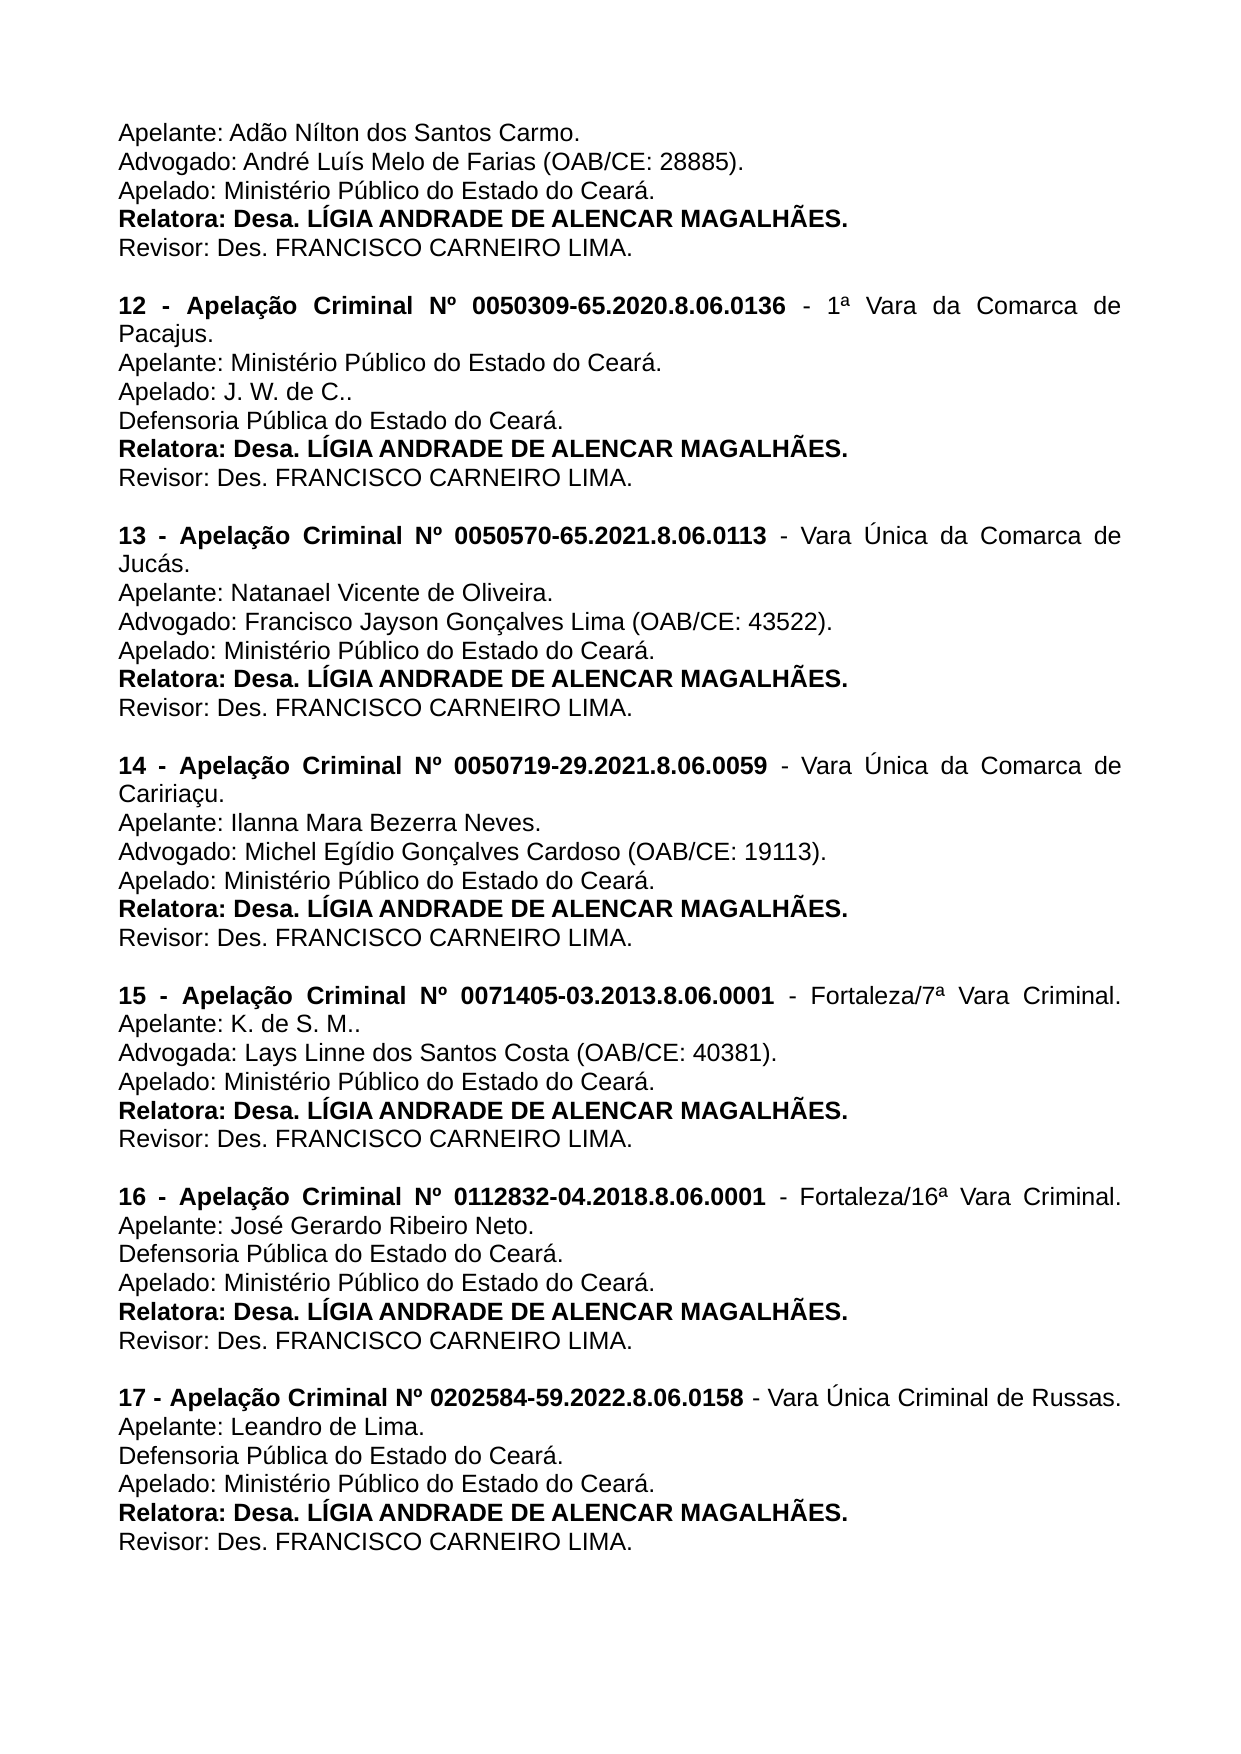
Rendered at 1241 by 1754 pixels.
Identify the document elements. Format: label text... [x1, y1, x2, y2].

text Relatora: Desa. LÍGIA ANDRADE DE ALENCAR MAGALHÃES. [118, 664, 1123, 693]
text Relatora: Desa. LÍGIA ANDRADE DE ALENCAR MAGALHÃES. [118, 1096, 1123, 1124]
text Apelado: Ministério Público do Estado do Ceará. [118, 636, 1122, 664]
text Apelado: Ministério Público do Estado do Ceará. [118, 176, 1122, 204]
text 16 - Apelação Criminal Nº 0112832-04.2018.8.06.0001 - Fortaleza/16ª Vara Criminal. Apelante: José Gerardo Ribeiro Neto. [118, 1182, 1122, 1239]
text Revisor: Des. FRANCISCO CARNEIRO LIMA. [118, 1326, 1123, 1354]
text Revisor: Des. FRANCISCO CARNEIRO LIMA. [118, 233, 1122, 262]
text Revisor: Des. FRANCISCO CARNEIRO LIMA. [118, 463, 1123, 492]
text Defensoria Pública do Estado do Ceará. [118, 1239, 1122, 1268]
text Defensoria Pública do Estado do Ceará. [118, 406, 1122, 434]
text 17 - Apelação Criminal Nº 0202584-59.2022.8.06.0158 - Vara Única Criminal de Russas. Apelante: Leandro de Lima. [118, 1383, 1122, 1441]
text Apelante: Ministério Público do Estado do Ceará. [118, 348, 1122, 377]
text 12 - Apelação Criminal Nº 0050309-65.2020.8.06.0136 - 1ª Vara da Comarca de Pacajus. [118, 291, 1122, 348]
text Apelado: J. W. de C.. [118, 377, 1122, 406]
text Relatora: Desa. LÍGIA ANDRADE DE ALENCAR MAGALHÃES. [118, 1297, 1123, 1326]
text Apelante: Adão Nílton dos Santos Carmo. [118, 118, 1122, 147]
text Relatora: Desa. LÍGIA ANDRADE DE ALENCAR MAGALHÃES. [118, 434, 1123, 463]
text Apelado: Ministério Público do Estado do Ceará. [118, 1268, 1122, 1297]
text Revisor: Des. FRANCISCO CARNEIRO LIMA. [118, 693, 1123, 722]
text Defensoria Pública do Estado do Ceará. [118, 1441, 1122, 1469]
text Advogado: André Luís Melo de Farias (OAB/CE: 28885). [118, 147, 1122, 176]
text Apelante: Ilanna Mara Bezerra Neves. [118, 808, 1122, 837]
text Advogado: Michel Egídio Gonçalves Cardoso (OAB/CE: 19113). [118, 837, 1122, 866]
text Advogada: Lays Linne dos Santos Costa (OAB/CE: 40381). [118, 1038, 1122, 1067]
text Relatora: Desa. LÍGIA ANDRADE DE ALENCAR MAGALHÃES. [118, 1498, 1123, 1527]
text Apelado: Ministério Público do Estado do Ceará. [118, 866, 1122, 894]
text 14 - Apelação Criminal Nº 0050719-29.2021.8.06.0059 - Vara Única da Comarca de Caririaçu. [118, 751, 1122, 808]
text Apelante: Natanael Vicente de Oliveira. [118, 578, 1122, 607]
text 15 - Apelação Criminal Nº 0071405-03.2013.8.06.0001 - Fortaleza/7ª Vara Criminal. Apelante: K. de S. M.. [118, 981, 1122, 1038]
text Relatora: Desa. LÍGIA ANDRADE DE ALENCAR MAGALHÃES. [118, 894, 1123, 923]
text Apelado: Ministério Público do Estado do Ceará. [118, 1469, 1122, 1498]
text Revisor: Des. FRANCISCO CARNEIRO LIMA. [118, 1124, 1123, 1153]
text 13 - Apelação Criminal Nº 0050570-65.2021.8.06.0113 - Vara Única da Comarca de Jucás. [118, 521, 1122, 578]
text Relatora: Desa. LÍGIA ANDRADE DE ALENCAR MAGALHÃES. [118, 204, 1122, 233]
text Advogado: Francisco Jayson Gonçalves Lima (OAB/CE: 43522). [118, 607, 1122, 636]
text Apelado: Ministério Público do Estado do Ceará. [118, 1067, 1122, 1096]
text Revisor: Des. FRANCISCO CARNEIRO LIMA. [118, 923, 1123, 952]
text Revisor: Des. FRANCISCO CARNEIRO LIMA. [118, 1527, 1123, 1556]
